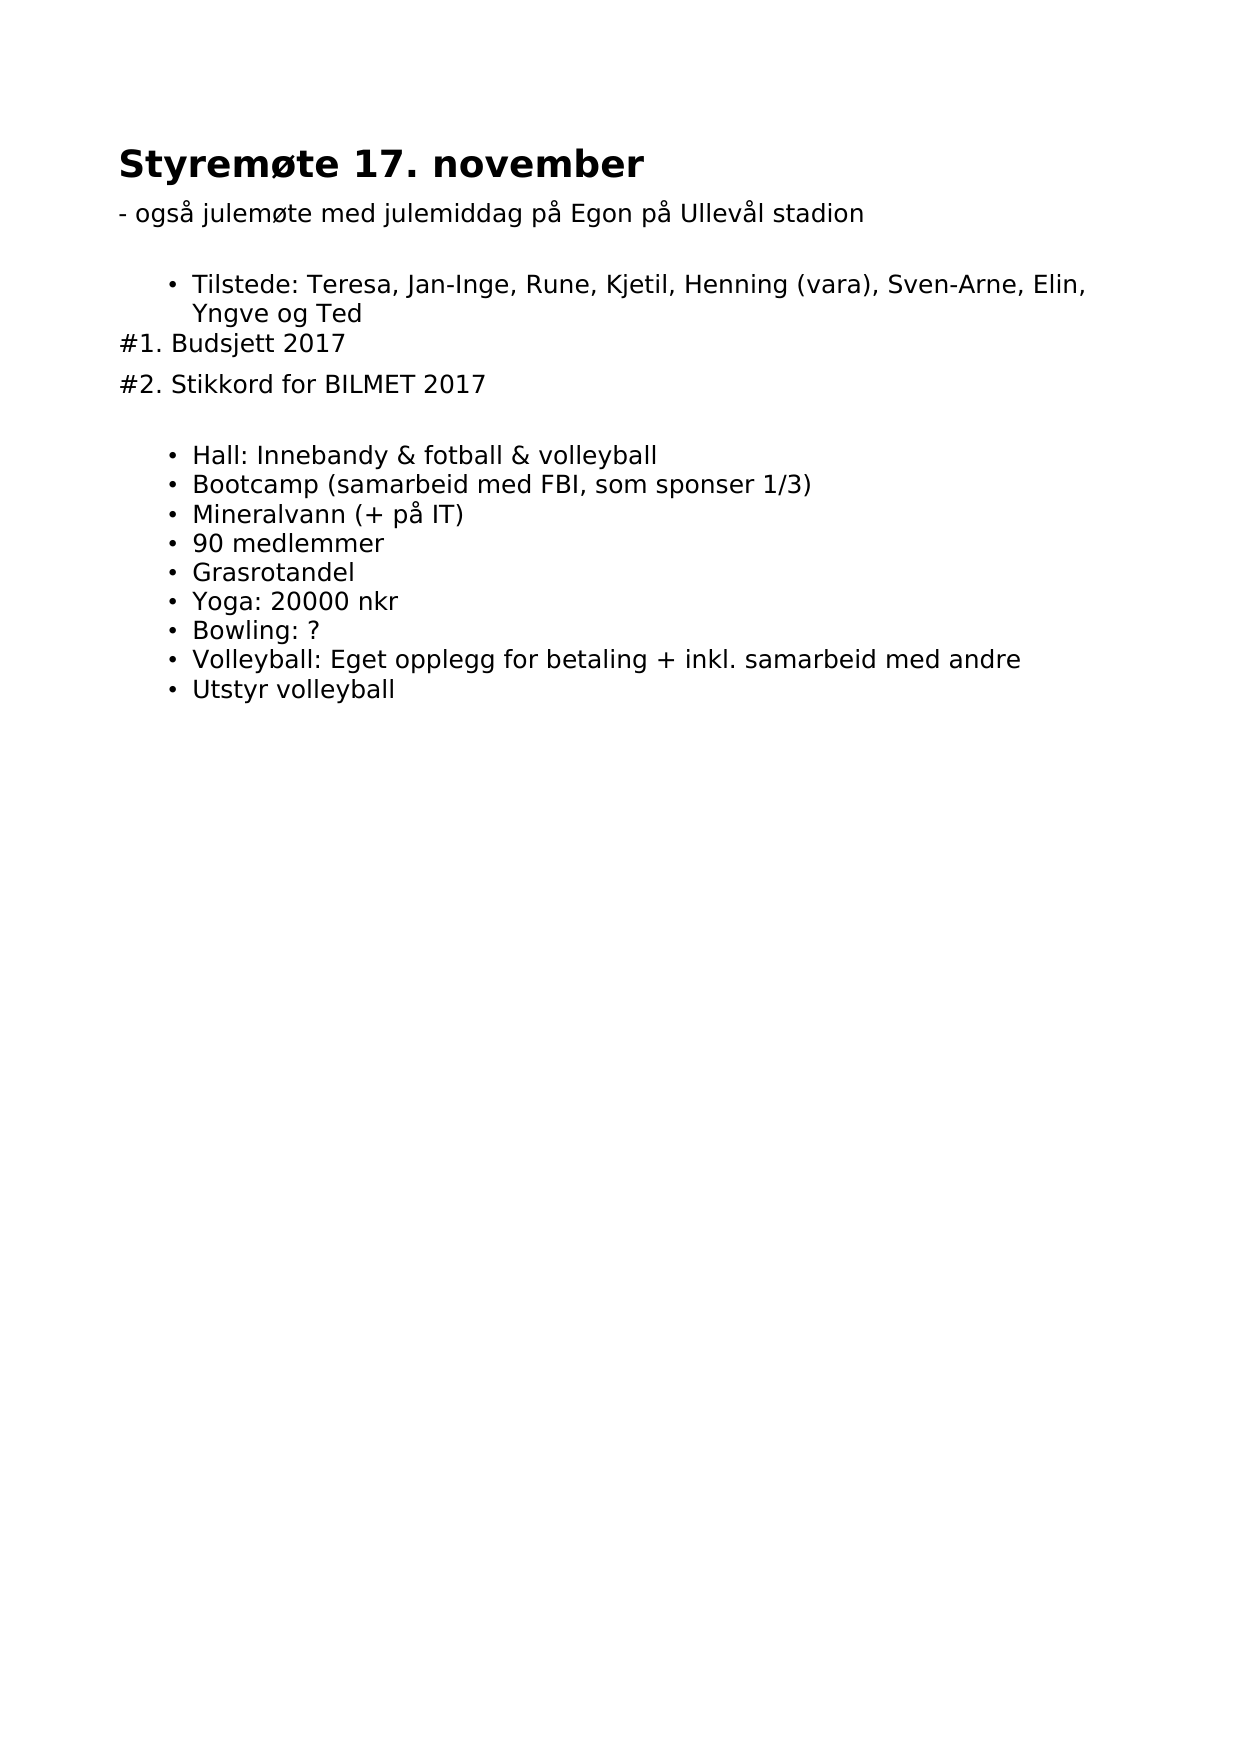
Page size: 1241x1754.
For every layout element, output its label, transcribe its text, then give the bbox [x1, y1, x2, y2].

list 90 medlemmer [177, 529, 1122, 558]
list Tilstede: Teresa, Jan-Inge, Rune, Kjetil, Henning (vara), Sven-Arne, Elin, Yngve og Ted [177, 270, 1122, 329]
list Bootcamp (samarbeid med FBI, som sponser 1/3) [177, 471, 1122, 500]
text #2. Stikkord for BILMET 2017 [118, 370, 1122, 399]
list Volleyball: Eget opplegg for betaling + inkl. samarbeid med andre [177, 646, 1122, 675]
subtitle Styremøte 17. november [118, 143, 1122, 187]
list Mineralvann (+ på IT) [177, 500, 1122, 529]
list Yoga: 20000 nkr [177, 587, 1122, 617]
list Grasrotandel [177, 558, 1122, 587]
text - også julemøte med julemiddag på Egon på Ullevål stadion [118, 199, 1122, 228]
list Utstyr volleyball [177, 675, 1122, 704]
list Bowling: ? [177, 617, 1122, 646]
text #1. Budsjett 2017 [118, 329, 1122, 358]
list Hall: Innebandy & fotball & volleyball [177, 442, 1122, 471]
